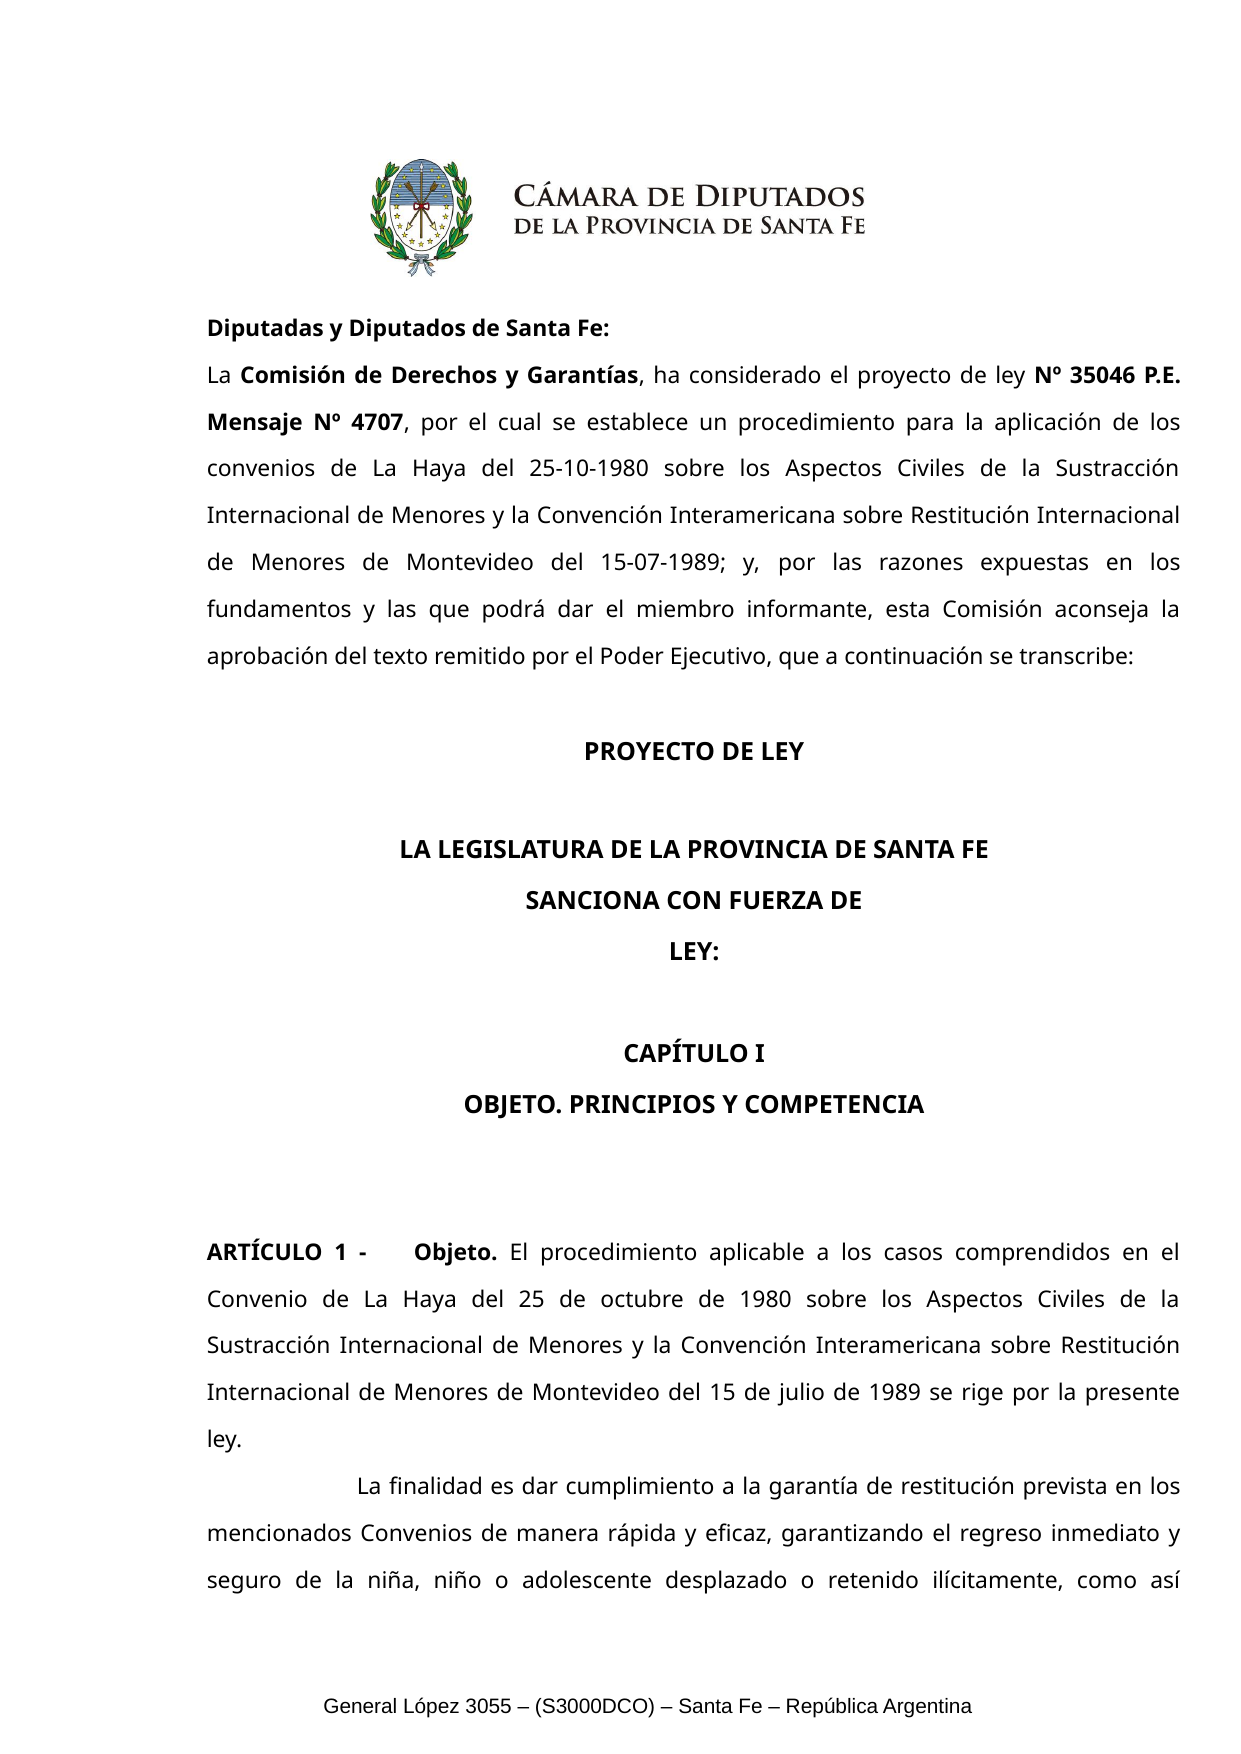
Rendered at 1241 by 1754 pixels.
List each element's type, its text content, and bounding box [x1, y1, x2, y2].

text ARTÍCULO 1 - Objeto. El procedimiento aplicable a los casos comprendidos en el Convenio de La Haya del 25 de octubre de 1980 sobre los Aspectos Civiles de la Sustracción Internacional de Menores y la Convención Interamericana sobre Restitución Internacional de Menores de Montevideo del 15 de julio de 1989 se rige por la presente ley. [207, 1236, 1181, 1454]
text LEY: [207, 934, 1181, 968]
text PROYECTO DE LEY [207, 734, 1181, 768]
text Diputadas y Diputados de Santa Fe: [207, 312, 1181, 343]
text La finalidad es dar cumplimiento a la garantía de restitución prevista en los mencionados Convenios de manera rápida y eficaz, garantizando el regreso inmediato y seguro de la niña, niño o adolescente desplazado o retenido ilícitamente, como así [207, 1470, 1181, 1595]
text SANCIONA CON FUERZA DE [207, 883, 1181, 917]
text CAPÍTULO I [207, 1036, 1181, 1070]
picture [370, 159, 865, 281]
text OBJETO. PRINCIPIOS Y COMPETENCIA [207, 1087, 1181, 1121]
text La Comisión de Derechos y Garantías, ha considerado el proyecto de ley Nº 35046 P.E. Mensaje Nº 4707, por el cual se establece un procedimiento para la aplicación de los convenios de La Haya del 25-10-1980 sobre los Aspectos Civiles de la Sustracción Internacional de Menores y la Convención Interamericana sobre Restitución Internacional de Menores de Montevideo del 15-07-1989; y, por las razones expuestas en los fundamentos y las que podrá dar el miembro informante, esta Comisión aconseja la aprobación del texto remitido por el Poder Ejecutivo, que a continuación se transcribe: [207, 359, 1181, 671]
text LA LEGISLATURA DE LA PROVINCIA DE SANTA FE [207, 832, 1181, 866]
